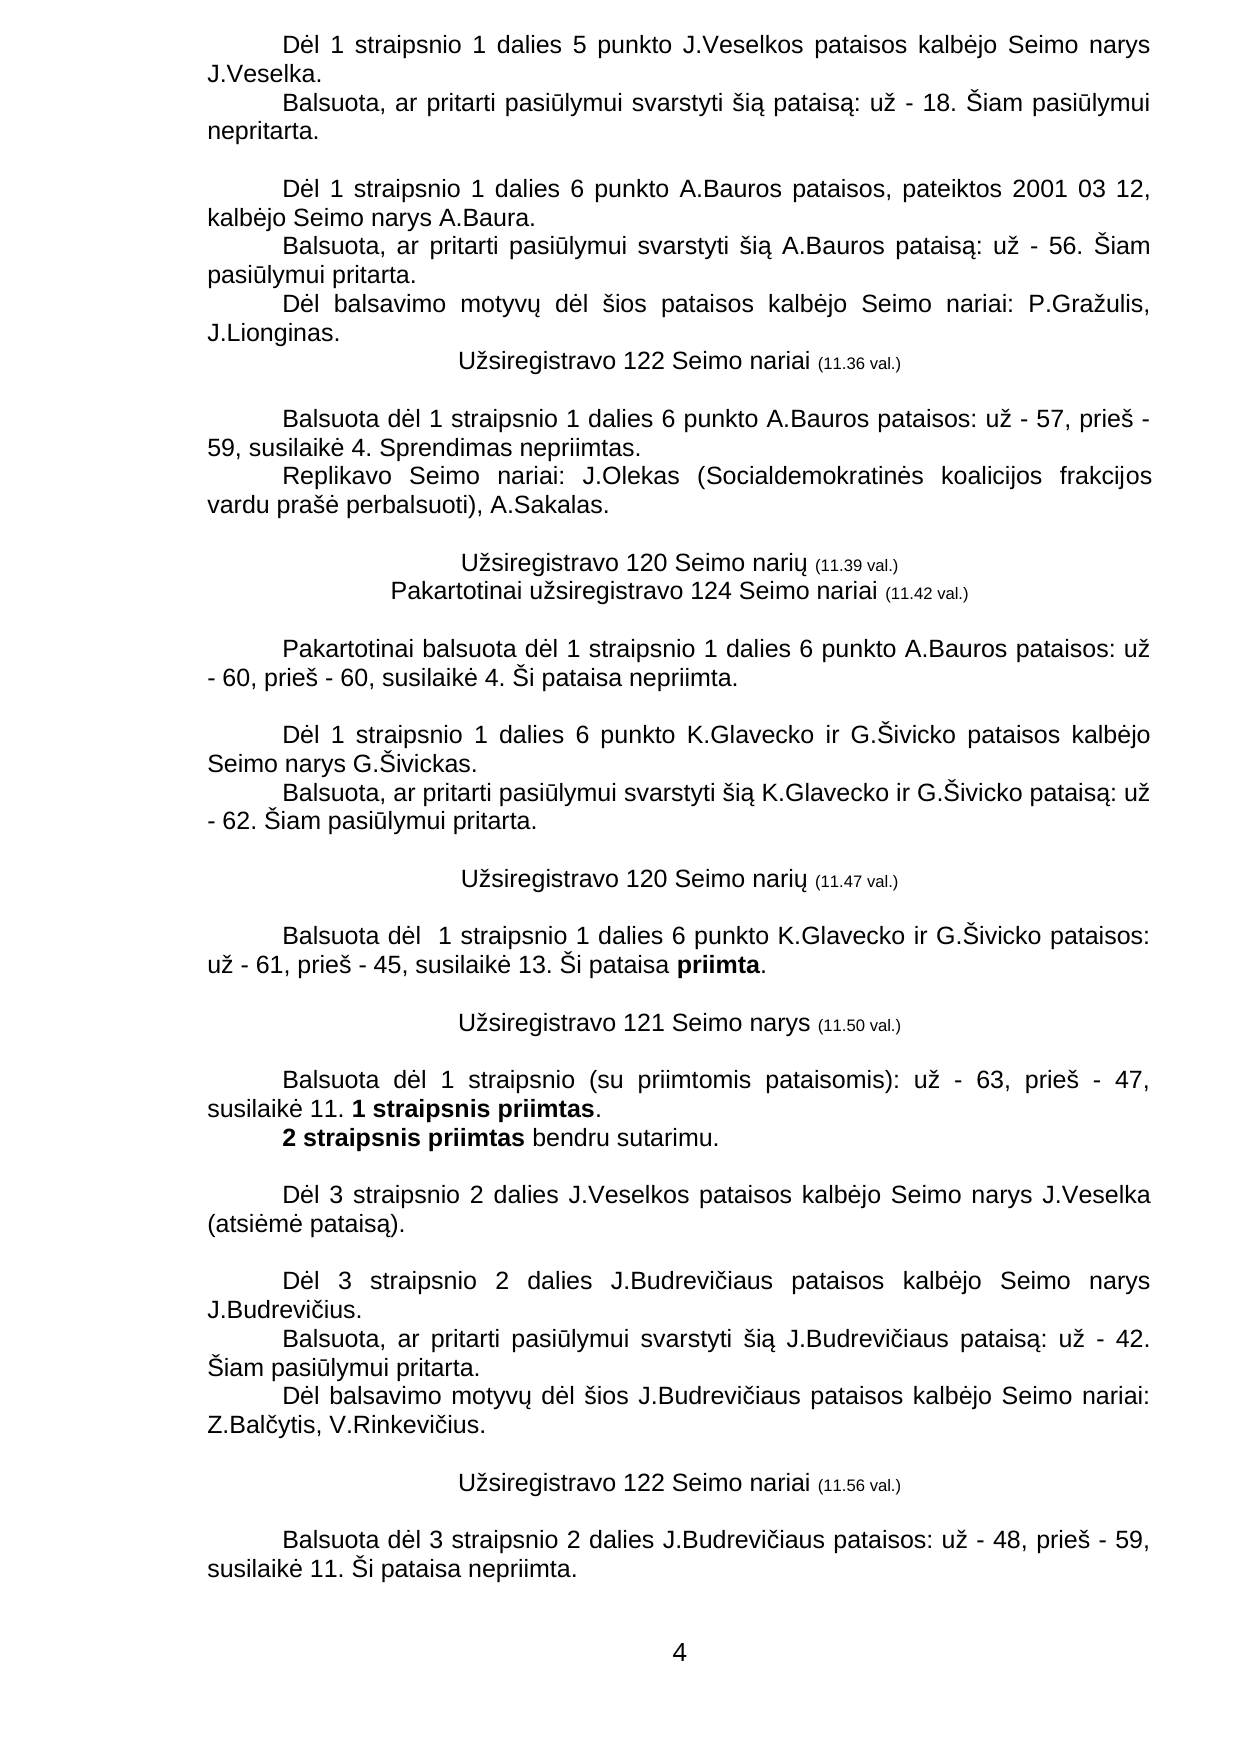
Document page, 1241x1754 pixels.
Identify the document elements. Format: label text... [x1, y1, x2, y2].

text Dėl balsavimo motyvų dėl šios pataisos kalbėjo Seimo nariai: P.Gražulis, J.Lionginas. [207, 289, 1152, 346]
text Balsuota dėl 3 straipsnio 2 dalies J.Budrevičiaus pataisos: už - 48, prieš - 59, susilaikė 11. Ši pataisa nepriimta. [207, 1525, 1152, 1582]
text Balsuota, ar pritarti pasiūlymui svarstyti šią A.Bauros pataisą: už - 56. Šiam pasiūlymui pritarta. [207, 231, 1152, 289]
text Užsiregistravo 122 Seimo nariai (11.36 val.) [207, 346, 1152, 375]
text Dėl 1 straipsnio 1 dalies 6 punkto A.Bauros pataisos, pateiktos 2001 03 12, kalbėjo Seimo narys A.Baura. [207, 174, 1152, 231]
text Balsuota dėl 1 straipsnio (su priimtomis pataisomis): už - 63, prieš - 47, susilaikė 11. 1 straipsnis priimtas. [207, 1065, 1152, 1122]
text Balsuota dėl 1 straipsnio 1 dalies 6 punkto K.Glavecko ir G.Šivicko pataisos: už - 61, prieš - 45, susilaikė 13. Ši pataisa priimta. [207, 921, 1152, 979]
text Užsiregistravo 122 Seimo nariai (11.56 val.) [207, 1467, 1152, 1496]
text Balsuota dėl 1 straipsnio 1 dalies 6 punkto A.Bauros pataisos: už - 57, prieš - 59, susilaikė 4. Sprendimas nepriimtas. [207, 404, 1152, 461]
text Užsiregistravo 120 Seimo narių (11.47 val.) [207, 864, 1152, 892]
text Balsuota, ar pritarti pasiūlymui svarstyti šią pataisą: už - 18. Šiam pasiūlymui nepritarta. [207, 87, 1152, 145]
text Dėl 3 straipsnio 2 dalies J.Budrevičiaus pataisos kalbėjo Seimo narys J.Budrevičius. [207, 1266, 1152, 1324]
text Balsuota, ar pritarti pasiūlymui svarstyti šią K.Glavecko ir G.Šivicko pataisą: už - 62. Šiam pasiūlymui pritarta. [207, 777, 1152, 835]
text Pakartotinai užsiregistravo 124 Seimo nariai (11.42 val.) [207, 576, 1152, 605]
text Balsuota, ar pritarti pasiūlymui svarstyti šią J.Budrevičiaus pataisą: už - 42. Šiam pasiūlymui pritarta. [207, 1324, 1152, 1381]
text Užsiregistravo 120 Seimo narių (11.39 val.) [207, 547, 1152, 576]
text Dėl balsavimo motyvų dėl šios J.Budrevičiaus pataisos kalbėjo Seimo nariai: Z.Balčytis, V.Rinkevičius. [207, 1381, 1152, 1439]
text Dėl 1 straipsnio 1 dalies 6 punkto K.Glavecko ir G.Šivicko pataisos kalbėjo Seimo narys G.Šivickas. [207, 720, 1152, 777]
text Dėl 1 straipsnio 1 dalies 5 punkto J.Veselkos pataisos kalbėjo Seimo narys J.Veselka. [207, 30, 1152, 87]
text Užsiregistravo 121 Seimo narys (11.50 val.) [207, 1007, 1152, 1036]
text Pakartotinai balsuota dėl 1 straipsnio 1 dalies 6 punkto A.Bauros pataisos: už - 60, prieš - 60, susilaikė 4. Ši pataisa nepriimta. [207, 634, 1152, 691]
text Replikavo Seimo nariai: J.Olekas (Socialdemokratinės koalicijos frakcijos vardu prašė perbalsuoti), A.Sakalas. [207, 461, 1152, 519]
text 2 straipsnis priimtas bendru sutarimu. [207, 1122, 1152, 1151]
text Dėl 3 straipsnio 2 dalies J.Veselkos pataisos kalbėjo Seimo narys J.Veselka (atsiėmė pataisą). [207, 1180, 1152, 1237]
